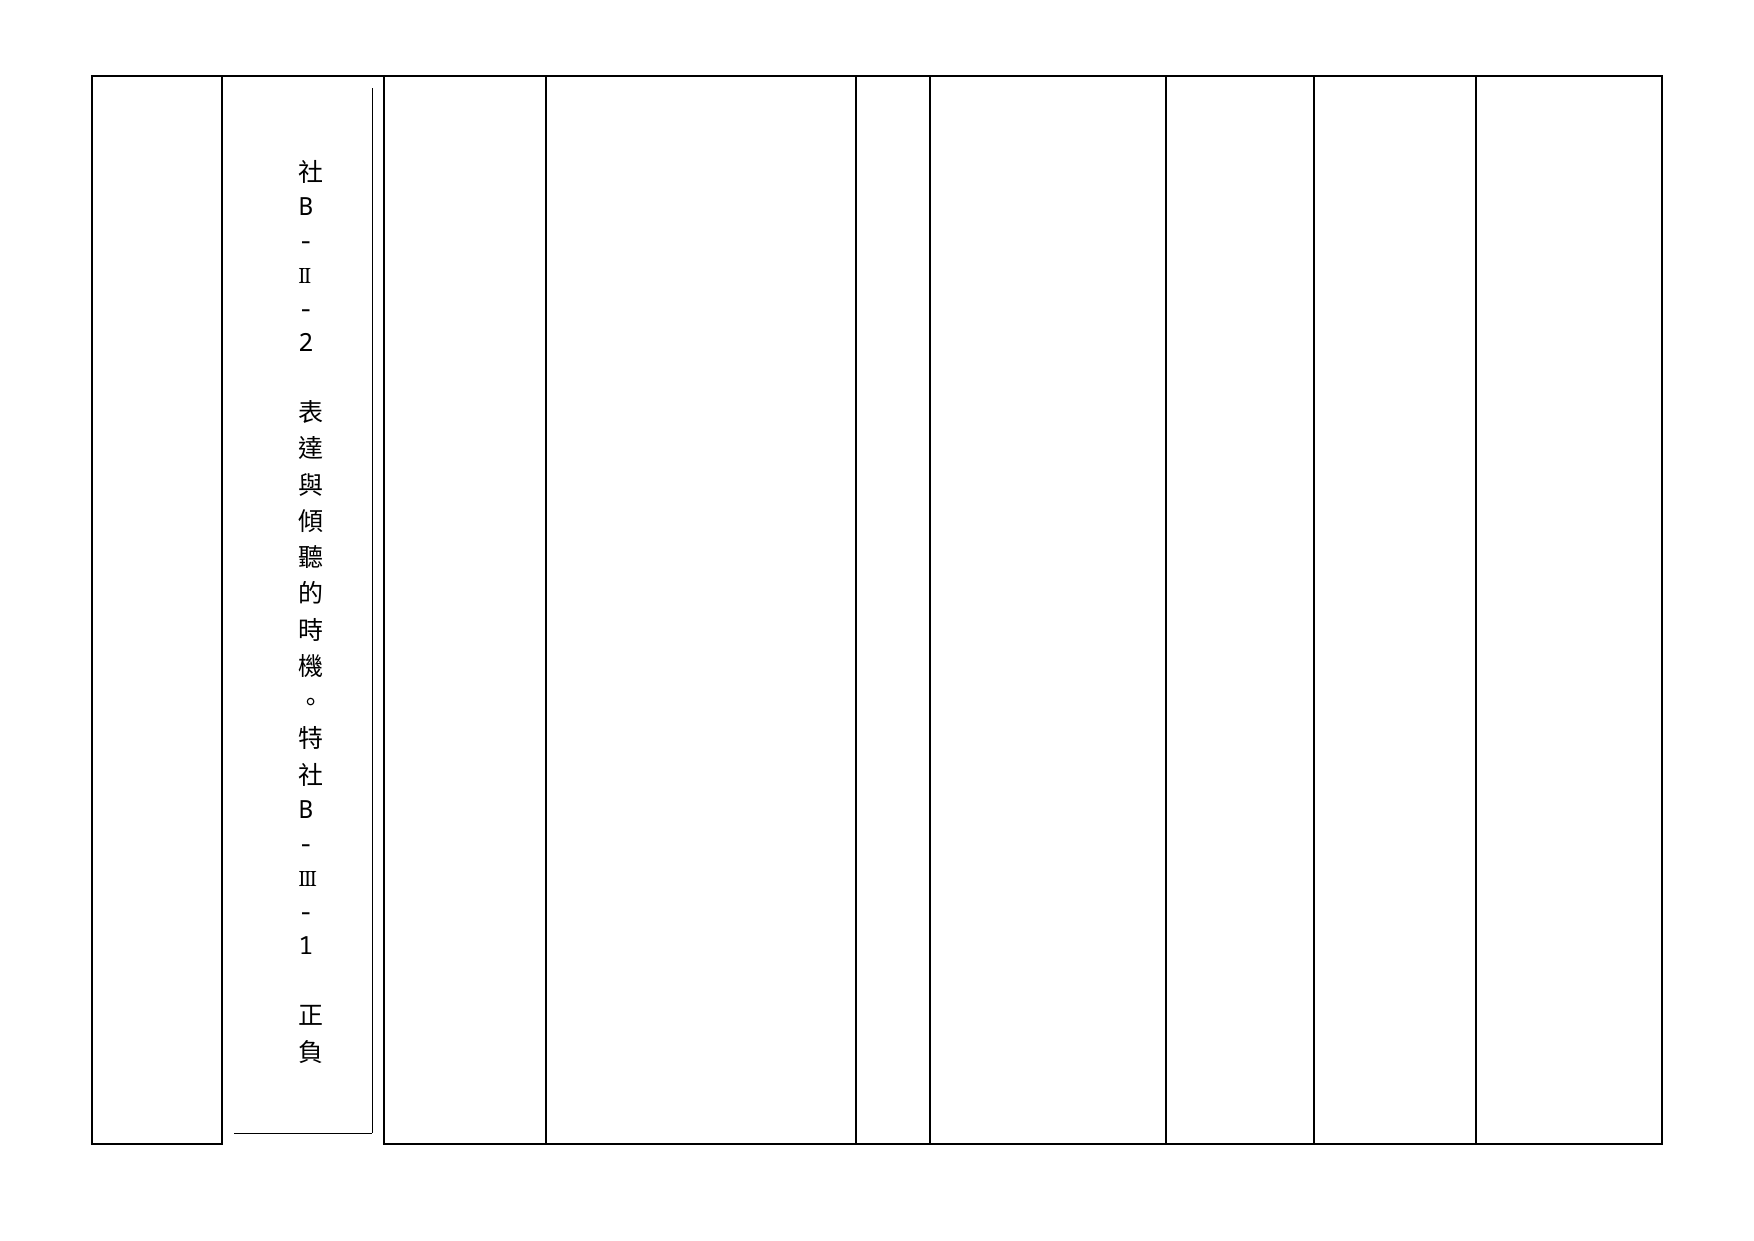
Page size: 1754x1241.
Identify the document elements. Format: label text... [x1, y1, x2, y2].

table_cell [931, 77, 1165, 1143]
table_cell [385, 77, 545, 1143]
table_cell [547, 77, 855, 1143]
table_cell [1167, 77, 1313, 1143]
table_cell [93, 77, 221, 1143]
table_cell [1315, 77, 1475, 1143]
table_cell 社B-Ⅱ-2 表達與傾聽的時機。特社B-Ⅲ-1 正負 [223, 77, 383, 1143]
table_cell [857, 77, 929, 1143]
table_cell [1477, 77, 1661, 1143]
